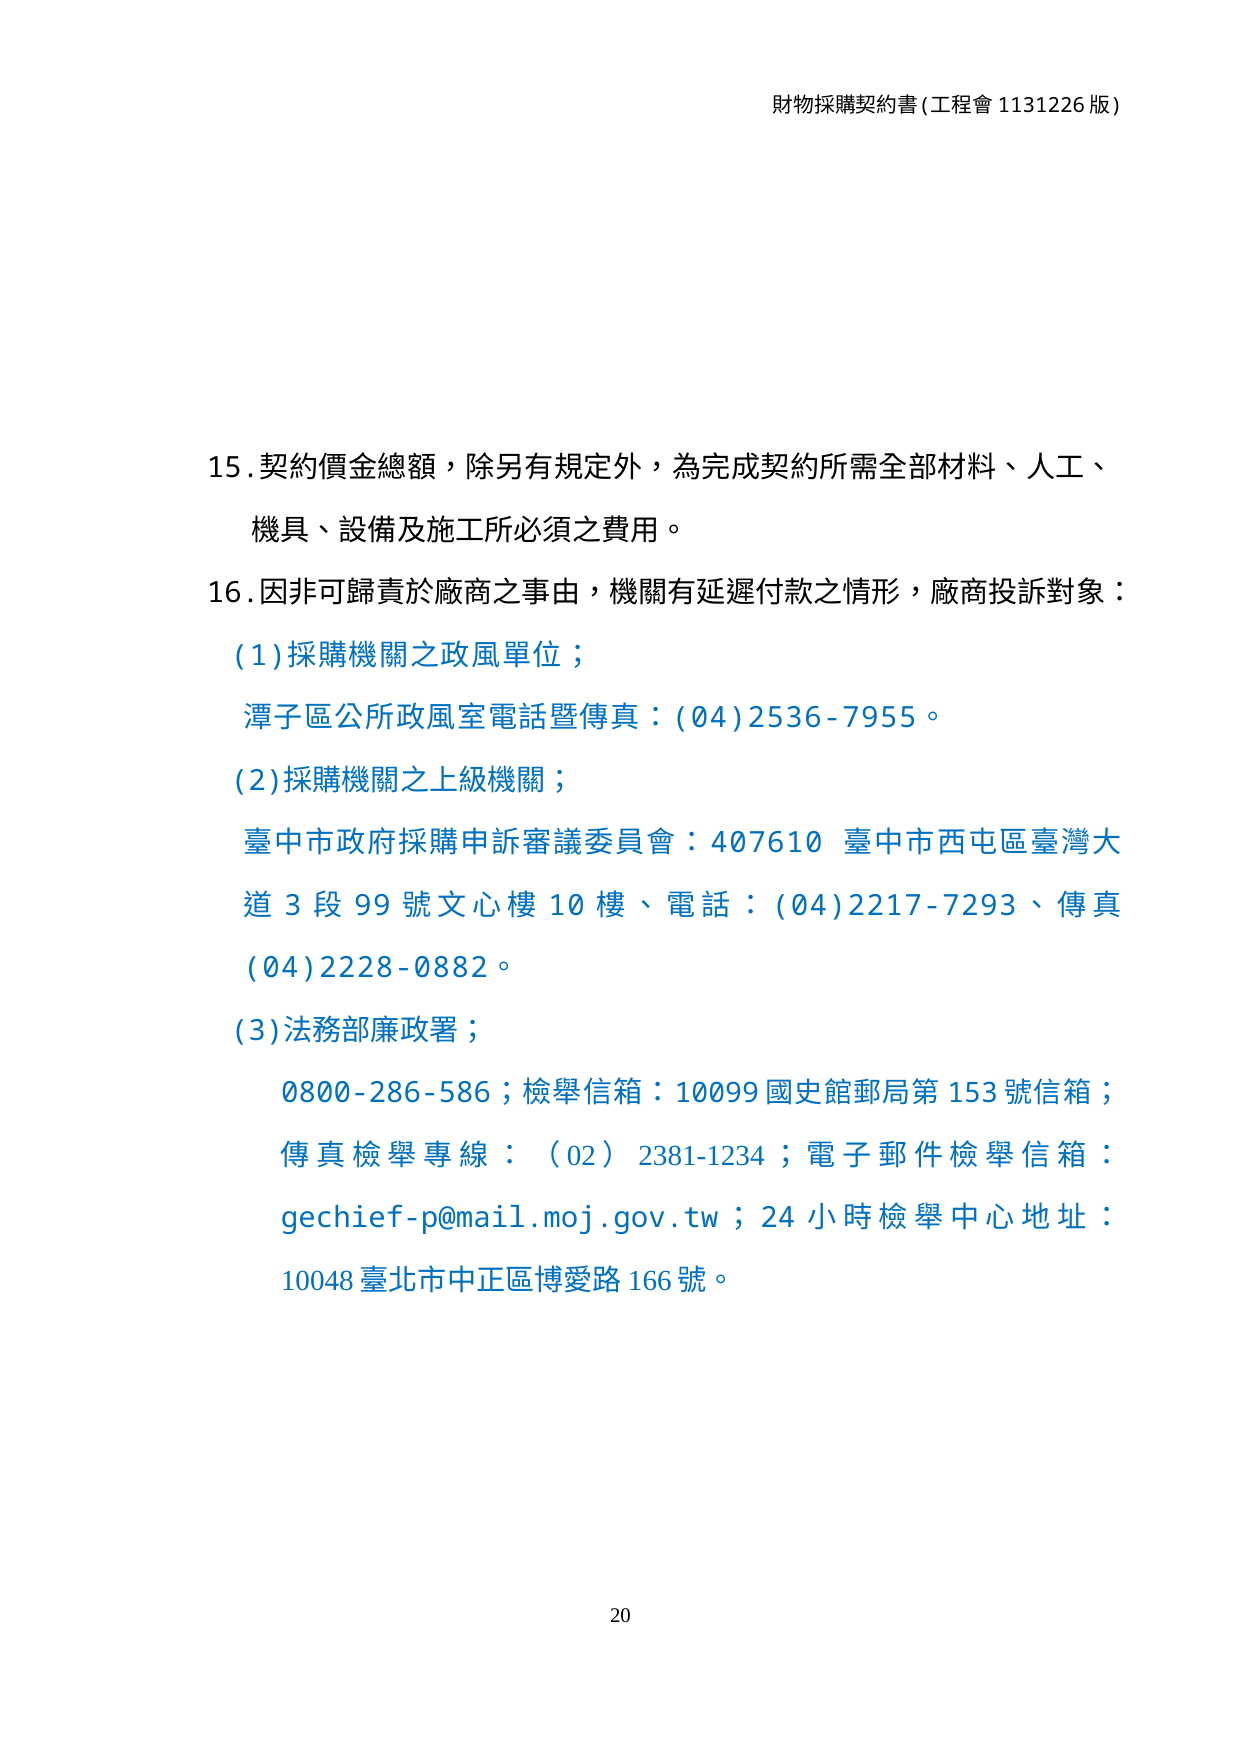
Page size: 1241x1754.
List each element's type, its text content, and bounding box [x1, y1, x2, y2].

text (2)採購機關之上級機關； [231, 736, 1122, 798]
text 潭子區公所政風室電話暨傳真：(04)2536-7955。 [243, 673, 1122, 736]
text 15.契約價金總額，除另有規定外，為完成契約所需全部材料、人工、機具、設備及施工所必須之費用。 [207, 423, 1116, 548]
text 0800-286-586；檢舉信箱：10099國史館郵局第153號信箱；傳真檢舉專線：（02）2381-1234；電子郵件檢舉信箱：gechief-p@mail.moj.gov.tw；24小時檢舉中心地址：10048臺北市中正區博愛路166號。 [281, 1048, 1122, 1298]
text 16.因非可歸責於廠商之事由，機關有延遲付款之情形，廠商投訴對象： [207, 548, 1116, 611]
text 臺中市政府採購申訴審議委員會：407610 臺中市西屯區臺灣大道3段99號文心樓10樓、電話：(04)2217-7293、傳真(04)2228-0882。 [243, 798, 1122, 986]
text (3)法務部廉政署； [231, 986, 1122, 1048]
text (1)採購機關之政風單位； [231, 611, 1122, 673]
